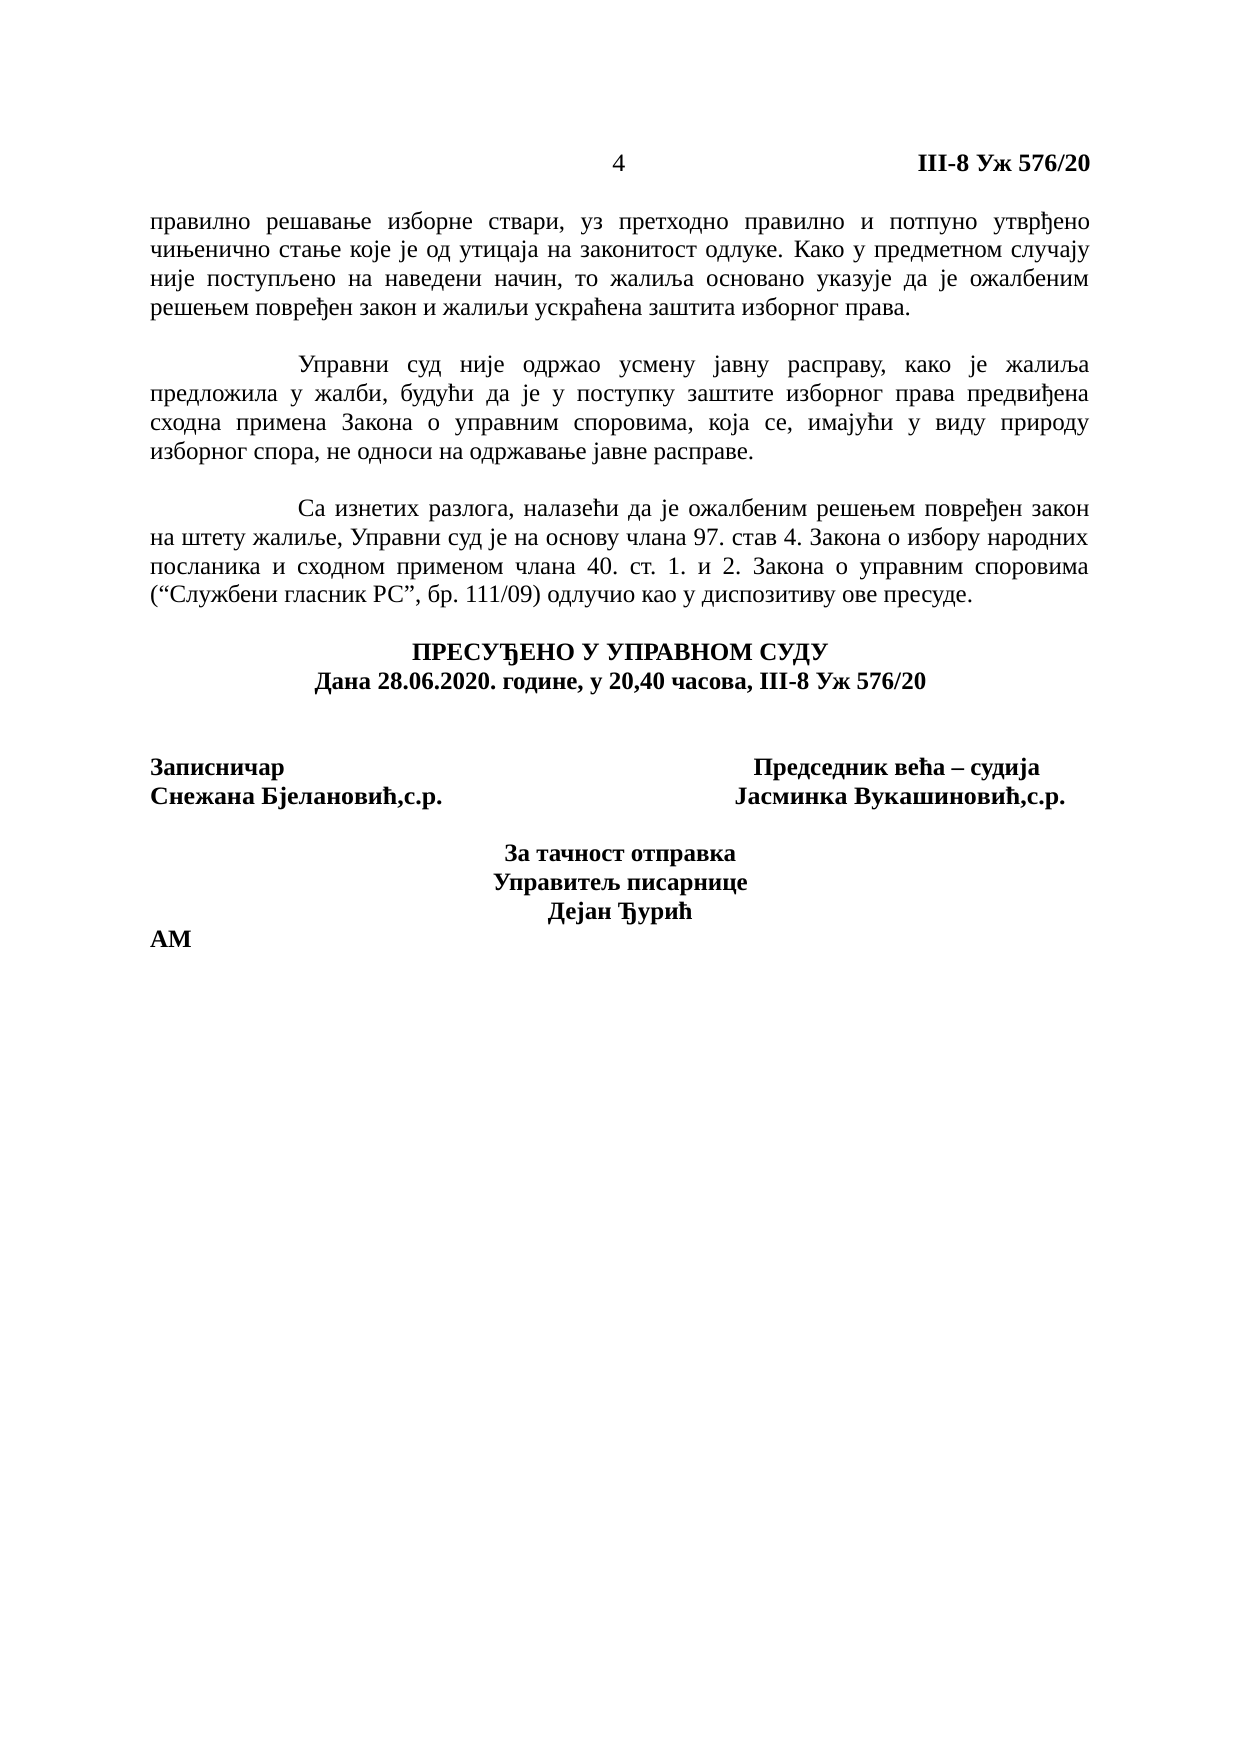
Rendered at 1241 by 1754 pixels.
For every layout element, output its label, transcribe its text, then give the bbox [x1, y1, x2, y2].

text Са изнетих разлога, налазећи да је ожалбеним решењем повређен закон на штету жалиље, Управни суд је на основу члана 97. став 4. Закона о избору народних посланика и сходном применом члана 40. ст. 1. и 2. Закона о управним споровима (“Службени гласник РС”, бр. 111/09) одлучио као у диспозитиву ове пресуде. [150, 493, 1090, 608]
text Дана 28.06.2020. године, у 20,40 часова, III-8 Уж 576/20 [150, 666, 1090, 694]
text Снежана Бјелановић,с.р. Јасминка Вукашиновић,с.р. [150, 781, 1090, 809]
text За тачност отправка [150, 838, 1090, 867]
text ПРЕСУЂЕНО У УПРАВНОМ СУДУ [150, 637, 1090, 666]
text Дејан Ђурић [150, 896, 1090, 924]
text Записничар Председник већа – судија [150, 752, 1090, 781]
text правилно решавање изборне ствари, уз претходно правилно и потпуно утврђено чињенично стање које је од утицаја на законитост одлуке. Како у предметном случају није поступљено на наведени начин, то жалиља основано указује да је ожалбеним решењем повређен закон и жалиљи ускраћена заштита изборног права. [150, 206, 1090, 321]
text АМ [150, 924, 1090, 953]
text Управитељ писарнице [150, 867, 1090, 896]
text Управни суд није одржао усмену јавну расправу, како је жалиља предложила у жалби, будући да је у поступку заштите изборног права предвиђена сходна примена Закона о управним споровима, која се, имајући у виду природу изборног спора, не односи на одржавање јавне расправе. [150, 349, 1090, 464]
